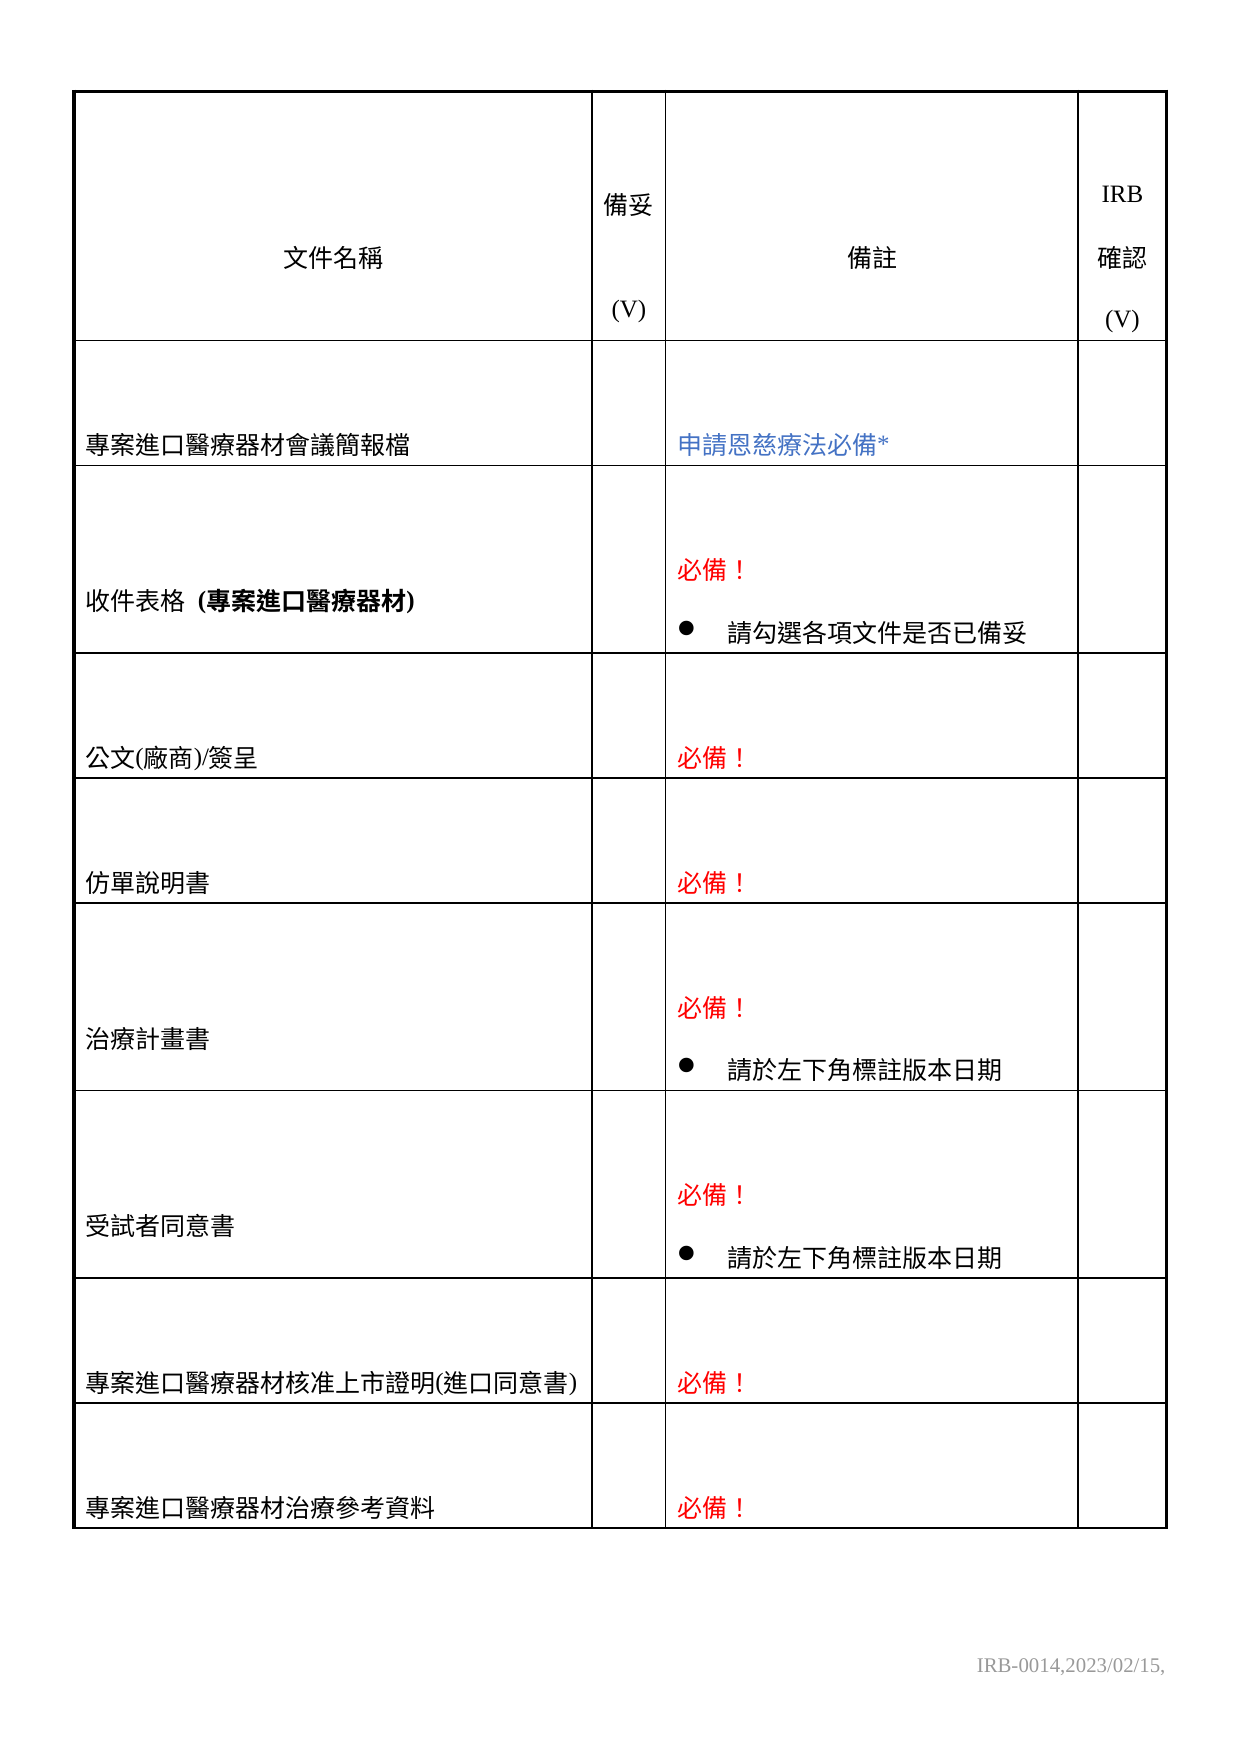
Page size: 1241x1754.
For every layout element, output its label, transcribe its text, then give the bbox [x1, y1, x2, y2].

table_cell [593, 779, 665, 902]
table_cell 文件名稱 [76, 93, 591, 339]
table_cell IRB確認 (V) [1079, 93, 1165, 339]
table_cell [593, 466, 665, 652]
table_cell 公文(廠商)/簽呈 [76, 654, 591, 777]
table_cell [593, 654, 665, 777]
table_cell [1079, 341, 1165, 464]
table_cell 治療計畫書 [76, 904, 591, 1089]
table_cell 必備！ [666, 779, 1077, 902]
table_cell 受試者同意書 [76, 1091, 591, 1277]
table_cell 必備！ [666, 1279, 1077, 1402]
table_cell 必備！ 請於左下角標註版本日期 [666, 904, 1077, 1089]
table_cell [1079, 466, 1165, 652]
table_cell [1079, 654, 1165, 777]
table_cell [1079, 1091, 1165, 1277]
table_cell [1079, 904, 1165, 1089]
table_cell 申請恩慈療法必備* [666, 341, 1077, 464]
table_cell [1079, 779, 1165, 902]
table_cell 仿單說明書 [76, 779, 591, 902]
table_cell 必備！ [666, 1404, 1077, 1527]
table_cell [593, 1279, 665, 1402]
table_cell 專案進口醫療器材會議簡報檔 [76, 341, 591, 464]
table_cell 必備！ 請於左下角標註版本日期 [666, 1091, 1077, 1277]
table_cell [593, 1404, 665, 1527]
table_cell 備妥 (V) [593, 93, 665, 339]
table_cell 備註 [666, 93, 1077, 339]
table_cell 收件表格 (專案進口醫療器材) [76, 466, 591, 652]
table_cell 專案進口醫療器材治療參考資料 [76, 1404, 591, 1527]
table_cell 專案進口醫療器材核准上市證明(進口同意書) [76, 1279, 591, 1402]
table_cell [1079, 1279, 1165, 1402]
table_cell [1079, 1404, 1165, 1527]
table_cell [593, 1091, 665, 1277]
table_cell 必備！ [666, 654, 1077, 777]
table_cell 必備！ 請勾選各項文件是否已備妥 [666, 466, 1077, 652]
table_cell [593, 904, 665, 1089]
table_cell [593, 341, 665, 464]
